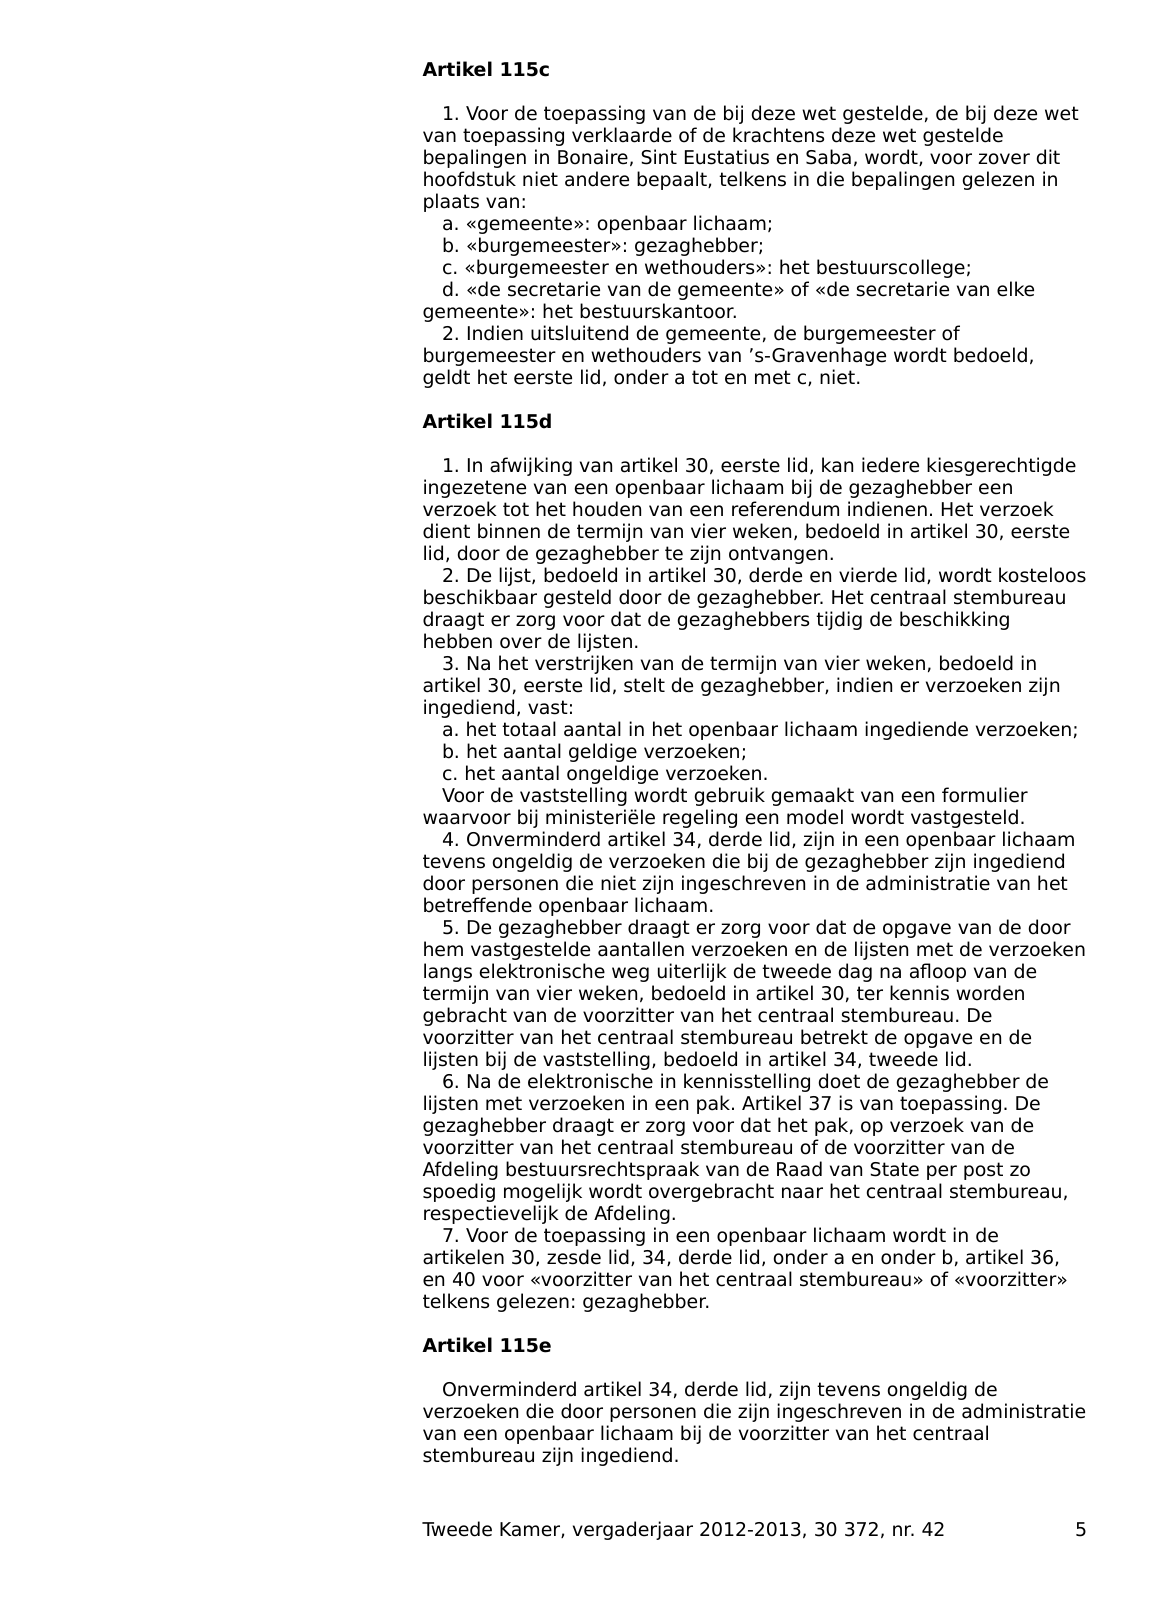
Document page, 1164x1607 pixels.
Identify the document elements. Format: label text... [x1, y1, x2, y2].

text Voor de vaststelling wordt gebruik gemaakt van een formulier waarvoor bij ministeriële regeling een model wordt vastgesteld. [422, 785, 1087, 829]
text 6. Na de elektronische in kennisstelling doet de gezaghebber de lijsten met verzoeken in een pak. Artikel 37 is van toepassing. De gezaghebber draagt er zorg voor dat het pak, op verzoek van de voorzitter van het centraal stembureau of de voorzitter van de Afdeling bestuursrechtspraak van de Raad van State per post zo spoedig mogelijk wordt overgebracht naar het centraal stembureau, respectievelijk de Afdeling. [422, 1071, 1087, 1224]
text b. «burgemeester»: gezaghebber; [422, 235, 1087, 257]
subtitle Artikel 115e [422, 1335, 1087, 1357]
text 3. Na het verstrijken van de termijn van vier weken, bedoeld in artikel 30, eerste lid, stelt de gezaghebber, indien er verzoeken zijn ingediend, vast: [422, 653, 1087, 719]
text Onverminderd artikel 34, derde lid, zijn tevens ongeldig de verzoeken die door personen die zijn ingeschreven in de administratie van een openbaar lichaam bij de voorzitter van het centraal stembureau zijn ingediend. [422, 1379, 1087, 1467]
text c. «burgemeester en wethouders»: het bestuurscollege; [422, 257, 1087, 279]
text c. het aantal ongeldige verzoeken. [422, 763, 1087, 785]
subtitle Artikel 115d [422, 411, 1087, 433]
text a. «gemeente»: openbaar lichaam; [422, 213, 1087, 235]
subtitle Artikel 115c [422, 59, 1087, 81]
text 2. De lijst, bedoeld in artikel 30, derde en vierde lid, wordt kosteloos beschikbaar gesteld door de gezaghebber. Het centraal stembureau draagt er zorg voor dat de gezaghebbers tijdig de beschikking hebben over de lijsten. [422, 565, 1087, 653]
text 1. In afwijking van artikel 30, eerste lid, kan iedere kiesgerechtigde ingezetene van een openbaar lichaam bij de gezaghebber een verzoek tot het houden van een referendum indienen. Het verzoek dient binnen de termijn van vier weken, bedoeld in artikel 30, eerste lid, door de gezaghebber te zijn ontvangen. [422, 455, 1087, 565]
text a. het totaal aantal in het openbaar lichaam ingediende verzoeken; [422, 719, 1087, 741]
text 7. Voor de toepassing in een openbaar lichaam wordt in de artikelen 30, zesde lid, 34, derde lid, onder a en onder b, artikel 36, en 40 voor «voorzitter van het centraal stembureau» of «voorzitter» telkens gelezen: gezaghebber. [422, 1224, 1087, 1312]
text 4. Onverminderd artikel 34, derde lid, zijn in een openbaar lichaam tevens ongeldig de verzoeken die bij de gezaghebber zijn ingediend door personen die niet zijn ingeschreven in de administratie van het betreffende openbaar lichaam. [422, 829, 1087, 917]
text 2. Indien uitsluitend de gemeente, de burgemeester of burgemeester en wethouders van ’s-Gravenhage wordt bedoeld, geldt het eerste lid, onder a tot en met c, niet. [422, 323, 1087, 389]
text d. «de secretarie van de gemeente» of «de secretarie van elke gemeente»: het bestuurskantoor. [422, 279, 1087, 323]
text 5. De gezaghebber draagt er zorg voor dat de opgave van de door hem vastgestelde aantallen verzoeken en de lijsten met de verzoeken langs elektronische weg uiterlijk de tweede dag na afloop van de termijn van vier weken, bedoeld in artikel 30, ter kennis worden gebracht van de voorzitter van het centraal stembureau. De voorzitter van het centraal stembureau betrekt de opgave en de lijsten bij de vaststelling, bedoeld in artikel 34, tweede lid. [422, 917, 1087, 1071]
text 1. Voor de toepassing van de bij deze wet gestelde, de bij deze wet van toepassing verklaarde of de krachtens deze wet gestelde bepalingen in Bonaire, Sint Eustatius en Saba, wordt, voor zover dit hoofdstuk niet andere bepaalt, telkens in die bepalingen gelezen in plaats van: [422, 103, 1087, 213]
text b. het aantal geldige verzoeken; [422, 741, 1087, 763]
